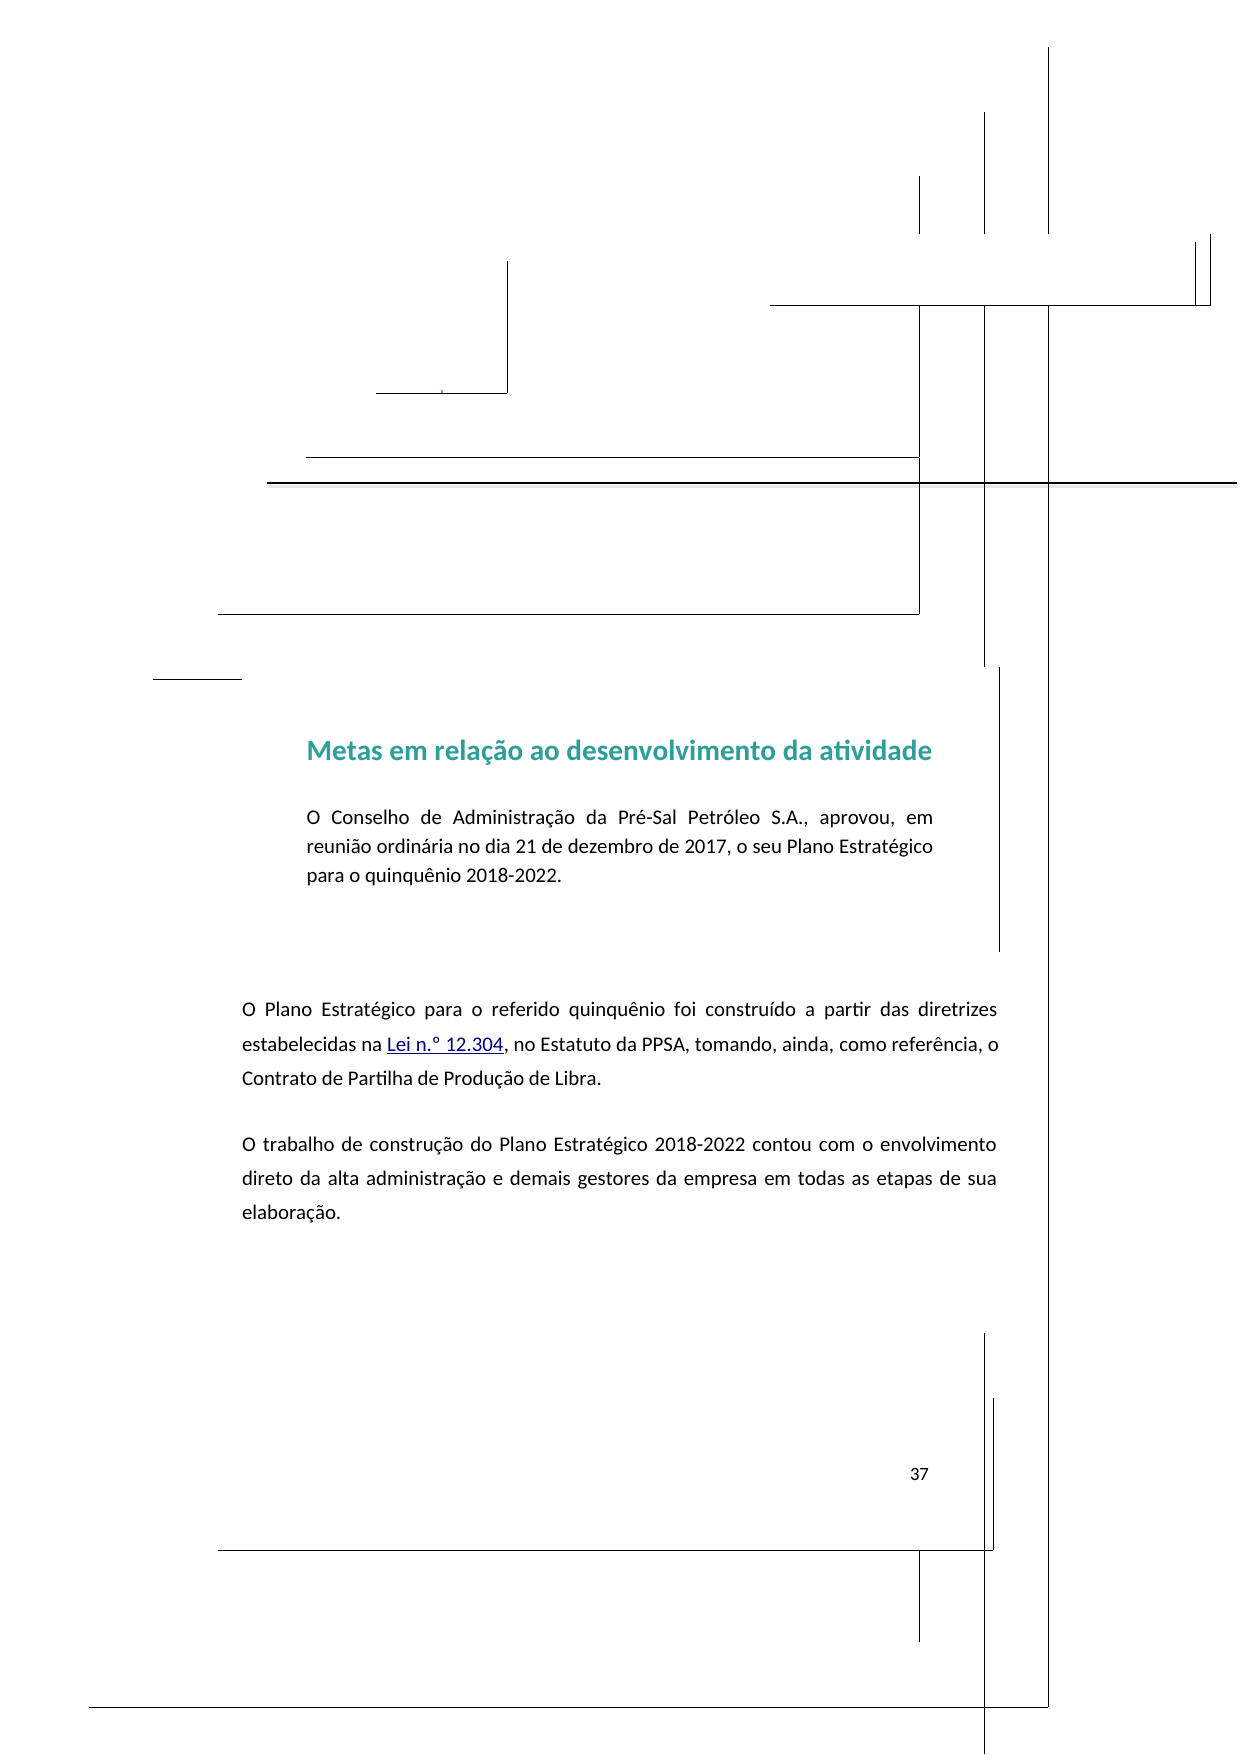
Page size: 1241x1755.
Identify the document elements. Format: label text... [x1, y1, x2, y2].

text O Plano Estratégico para o referido quinquênio foi construído a partir das diretrizes estabelecidas na Lei n.º 12.304, no Estatuto da PPSA, tomando, ainda, como referência, o Contrato de Partilha de Produção de Libra. [242, 987, 999, 1091]
text O Conselho de Administração da Pré-Sal Petróleo S.A., aprovou, em reunião ordinária no dia 21 de dezembro de 2017, o seu Plano Estratégico para o quinquênio 2018-2022. [242, 739, 999, 952]
text Metas em relação ao desenvolvimento da atividade [242, 667, 999, 739]
text O trabalho de construção do Plano Estratégico 2018-2022 contou com o envolvimento direto da alta administração e demais gestores da empresa em todas as etapas de sua elaboração. [242, 1122, 999, 1225]
